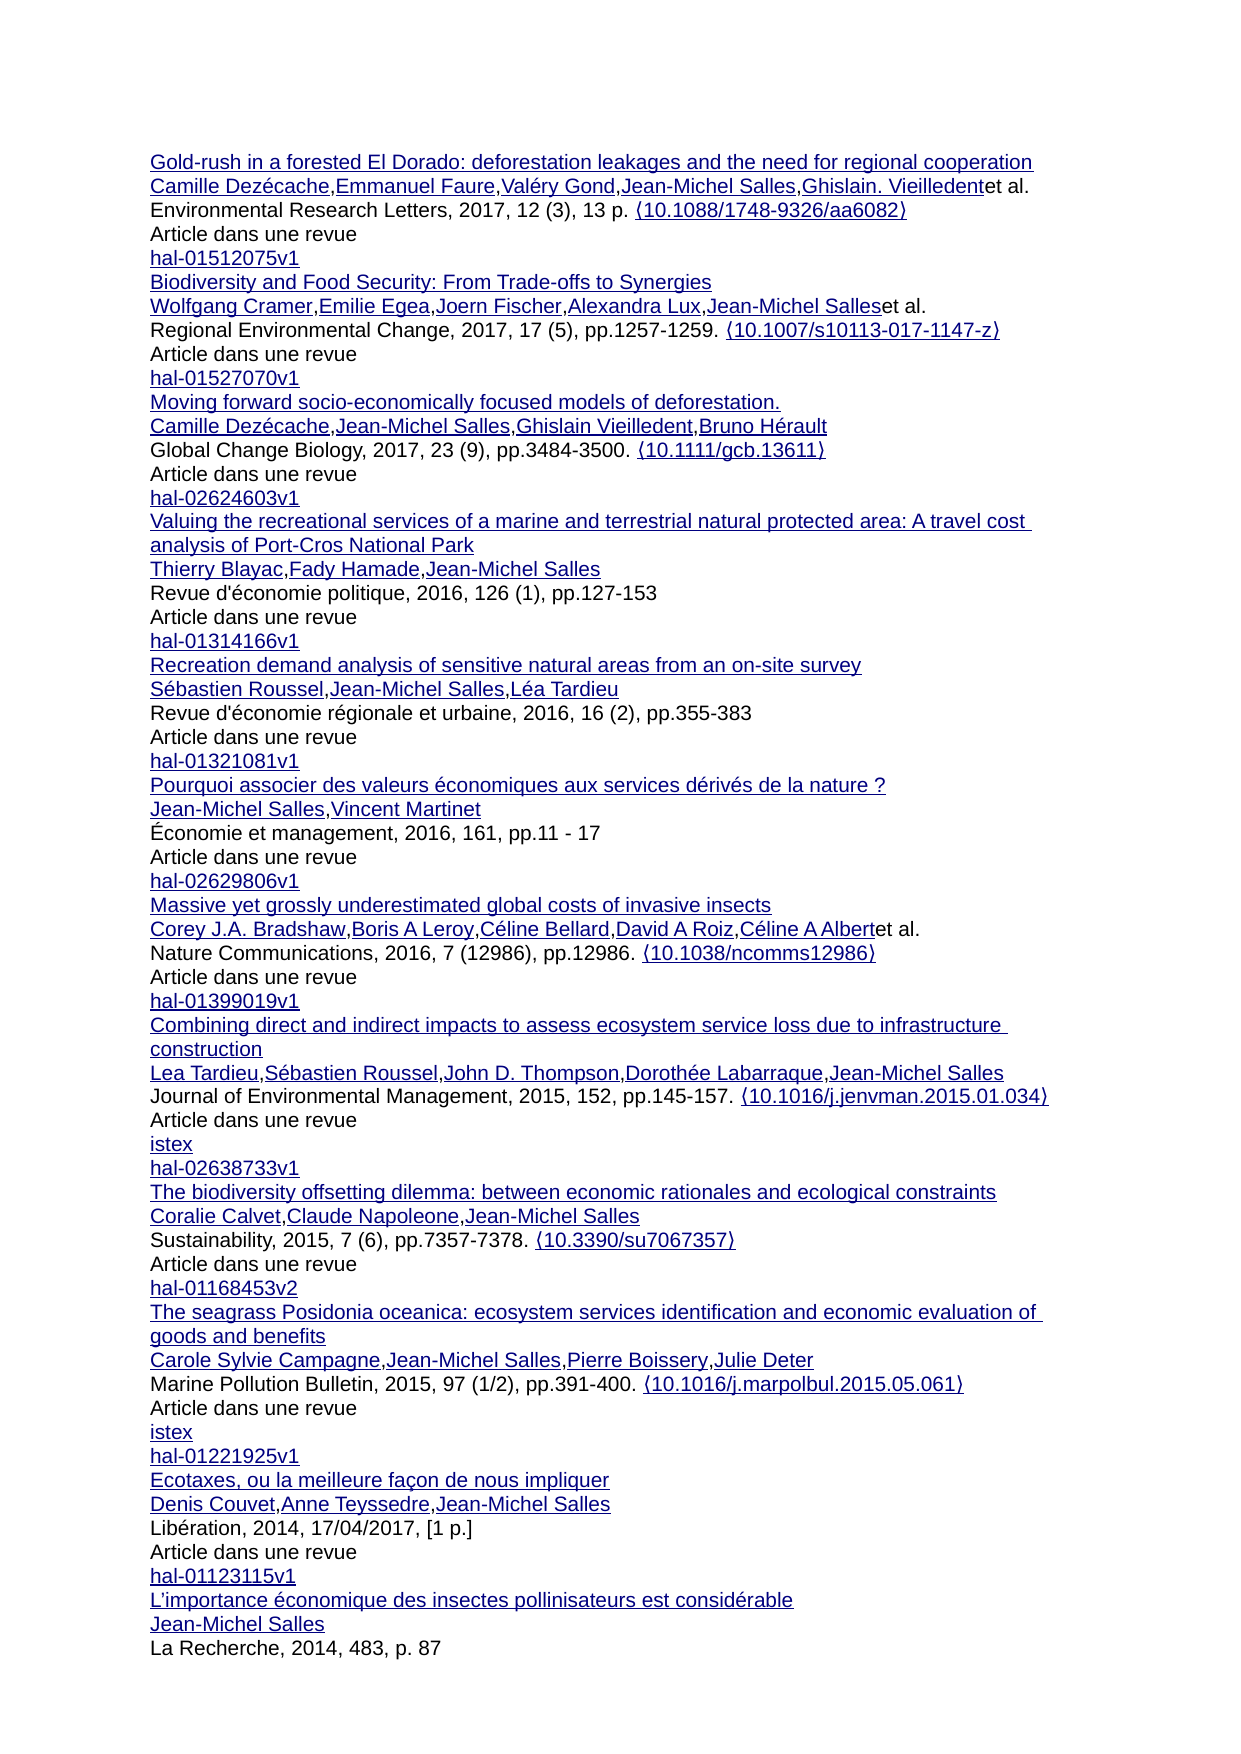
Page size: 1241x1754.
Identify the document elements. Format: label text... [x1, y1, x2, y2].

table_cell L’importance économique des insectes pollinisateurs est considérable Jean-Michel Salles La Recherche, 2014, 483, p. 87 [150, 1588, 1090, 1659]
table_cell The seagrass Posidonia oceanica: ecosystem services identification and economic evaluation of goods and benefits Carole Sylvie Campagne,Jean-Michel Salles,Pierre Boissery,Julie Deter Marine Pollution Bulletin, 2015, 97 (1/2), pp.391-400. ⟨10.1016/j.marpolbul.2015.05.061⟩ Article dans une revue istex hal-01221925v1 [150, 1300, 1090, 1468]
table_cell The biodiversity offsetting dilemma: between economic rationales and ecological constraints Coralie Calvet,Claude Napoleone,Jean-Michel Salles Sustainability, 2015, 7 (6), pp.7357-7378. ⟨10.3390/su7067357⟩ Article dans une revue hal-01168453v2 [150, 1180, 1090, 1300]
table_cell Biodiversity and Food Security: From Trade-offs to Synergies Wolfgang Cramer,Emilie Egea,Joern Fischer,Alexandra Lux,Jean-Michel Salleset al. Regional Environmental Change, 2017, 17 (5), pp.1257-1259. ⟨10.1007/s10113-017-1147-z⟩ Article dans une revue hal-01527070v1 [150, 270, 1090, 389]
table_cell Valuing the recreational services of a marine and terrestrial natural protected area: A travel cost analysis of Port-Cros National Park Thierry Blayac,Fady Hamade,Jean-Michel Salles Revue d'économie politique, 2016, 126 (1), pp.127-153 Article dans une revue hal-01314166v1 [150, 509, 1090, 653]
table_cell Recreation demand analysis of sensitive natural areas from an on-site survey Sébastien Roussel,Jean-Michel Salles,Léa Tardieu Revue d'économie régionale et urbaine, 2016, 16 (2), pp.355-383 Article dans une revue hal-01321081v1 [150, 653, 1090, 773]
table_cell Massive yet grossly underestimated global costs of invasive insects Corey J.A. Bradshaw,Boris A Leroy,Céline Bellard,David A Roiz,Céline A Albertet al. Nature Communications, 2016, 7 (12986), pp.12986. ⟨10.1038/ncomms12986⟩ Article dans une revue hal-01399019v1 [150, 893, 1090, 1012]
table_cell Pourquoi associer des valeurs économiques aux services dérivés de la nature ? Jean-Michel Salles,Vincent Martinet Économie et management, 2016, 161, pp.11 - 17 Article dans une revue hal-02629806v1 [150, 773, 1090, 893]
table_cell Moving forward socio-economically focused models of deforestation. Camille Dezécache,Jean-Michel Salles,Ghislain Vieilledent,Bruno Hérault Global Change Biology, 2017, 23 (9), pp.3484-3500. ⟨10.1111/gcb.13611⟩ Article dans une revue hal-02624603v1 [150, 390, 1090, 509]
table_cell Combining direct and indirect impacts to assess ecosystem service loss due to infrastructure construction Lea Tardieu,Sébastien Roussel,John D. Thompson,Dorothée Labarraque,Jean-Michel Salles Journal of Environmental Management, 2015, 152, pp.145-157. ⟨10.1016/j.jenvman.2015.01.034⟩ Article dans une revue istex hal-02638733v1 [150, 1013, 1090, 1180]
table_cell Gold-rush in a forested El Dorado: deforestation leakages and the need for regional cooperation Camille Dezécache,Emmanuel Faure,Valéry Gond,Jean-Michel Salles,Ghislain. Vieilledentet al. Environmental Research Letters, 2017, 12 (3), 13 p. ⟨10.1088/1748-9326/aa6082⟩ Article dans une revue hal-01512075v1 [150, 150, 1090, 270]
table_cell Ecotaxes, ou la meilleure façon de nous impliquer Denis Couvet,Anne Teyssedre,Jean-Michel Salles Libération, 2014, 17/04/2017, [1 p.] Article dans une revue hal-01123115v1 [150, 1468, 1090, 1587]
